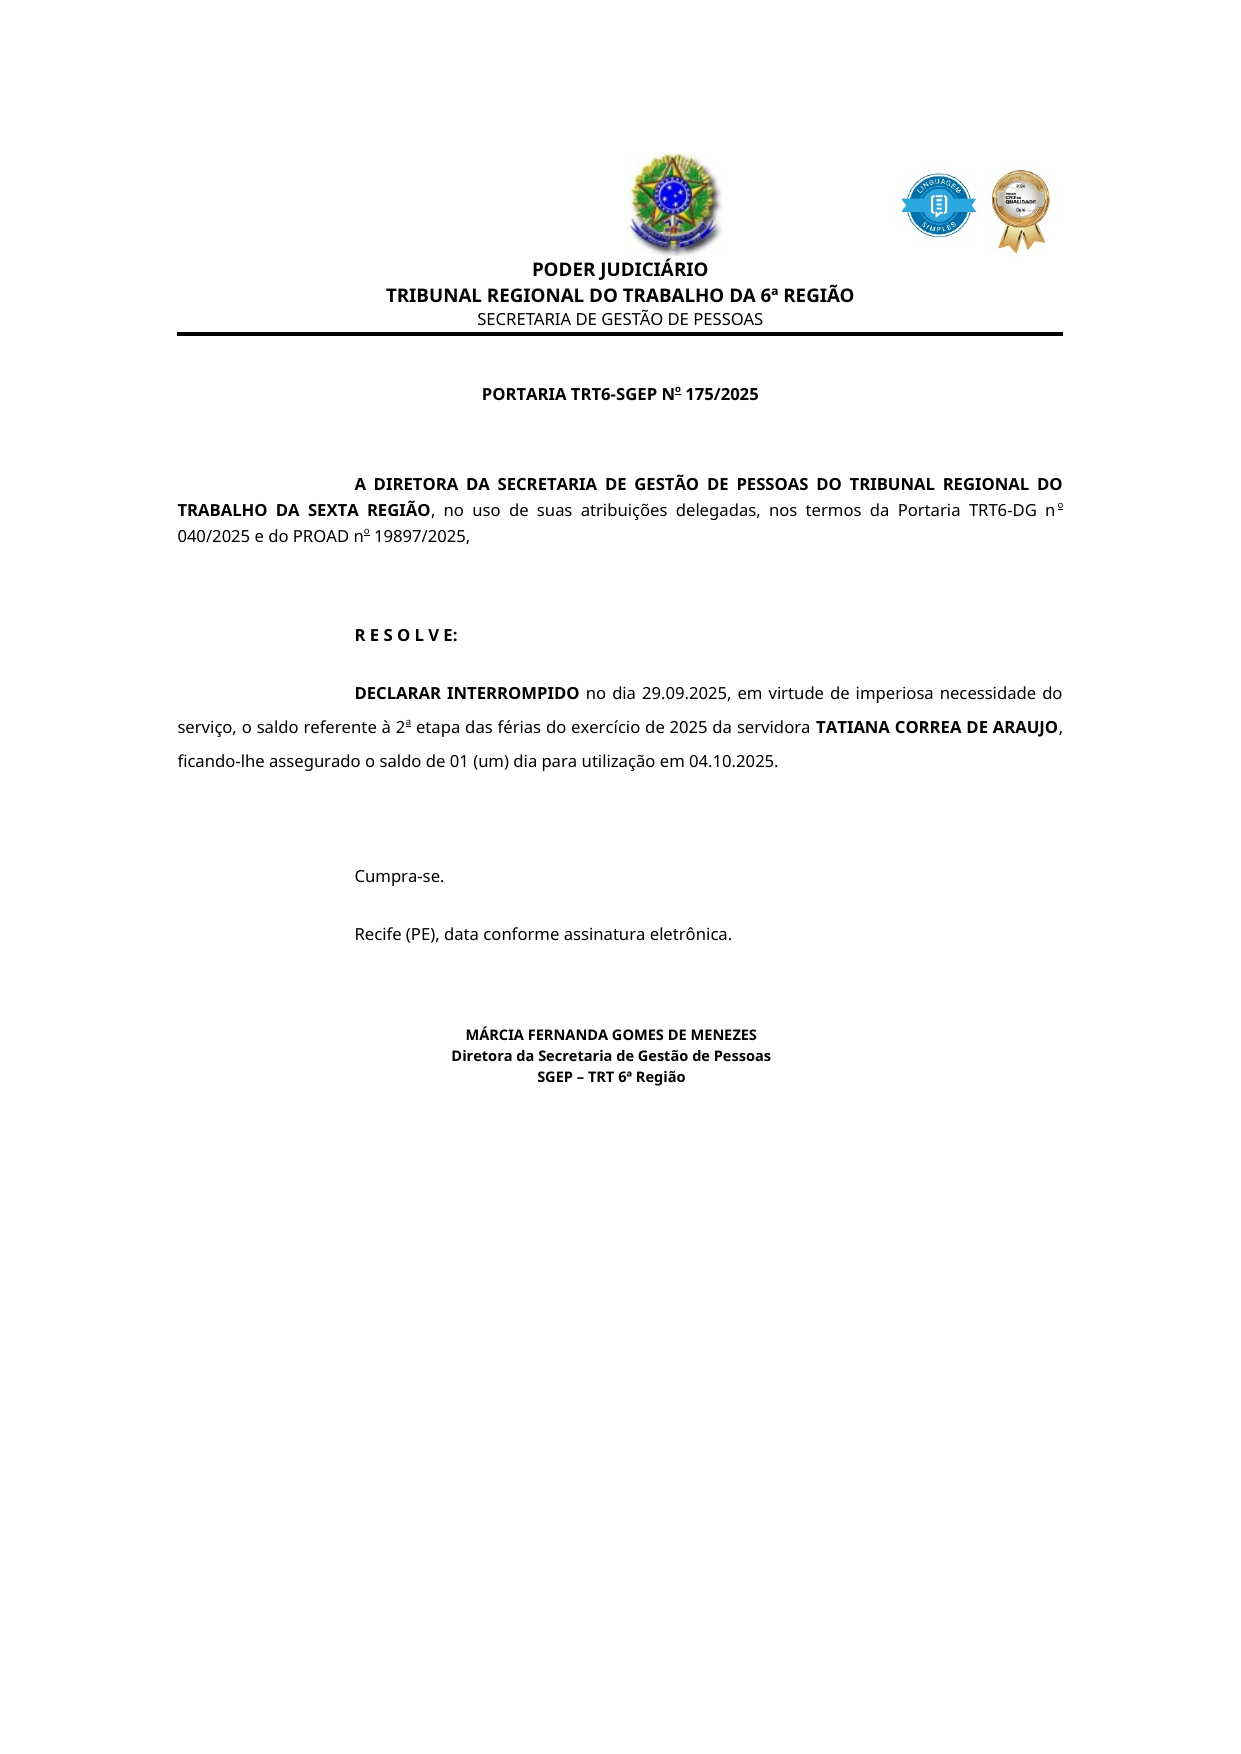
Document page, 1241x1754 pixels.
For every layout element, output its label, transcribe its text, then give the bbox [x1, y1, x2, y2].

text Cumpra-se. [281, 865, 1063, 887]
picture [626, 153, 724, 257]
text R E S O L V E: [177, 623, 1063, 646]
text MÁRCIA FERNANDA GOMES DE MENEZES [354, 1024, 868, 1044]
picture [892, 163, 1064, 257]
text SGEP – TRT 6ª Região [354, 1067, 868, 1087]
text DECLARAR INTERROMPIDO no dia 29.09.2025, em virtude de imperiosa necessidade do serviço, o saldo referente à 2a etapa das férias do exercício de 2025 da servidora TATIANA CORREA DE ARAUJO, ficando-lhe assegurado o saldo de 01 (um) dia para utilização em 04.10.2025. [177, 681, 1063, 772]
text Diretora da Secretaria de Gestão de Pessoas [354, 1046, 868, 1066]
text PODER JUDICIÁRIO [177, 257, 1063, 282]
text SECRETARIA DE GESTÃO DE PESSOAS [177, 308, 1063, 332]
text A DIRETORA DA SECRETARIA DE GESTÃO DE PESSOAS DO TRIBUNAL REGIONAL DO TRABALHO DA SEXTA REGIÃO, no uso de suas atribuições delegadas, nos termos da Portaria TRT6-DG no 040/2025 e do PROAD no 19897/2025, [177, 472, 1063, 547]
text Recife (PE), data conforme assinatura eletrônica. [281, 922, 1063, 945]
text PORTARIA TRT6-SGEP No 175/2025 [177, 383, 1063, 406]
text TRIBUNAL REGIONAL DO TRABALHO DA 6ª REGIÃO [177, 282, 1063, 308]
